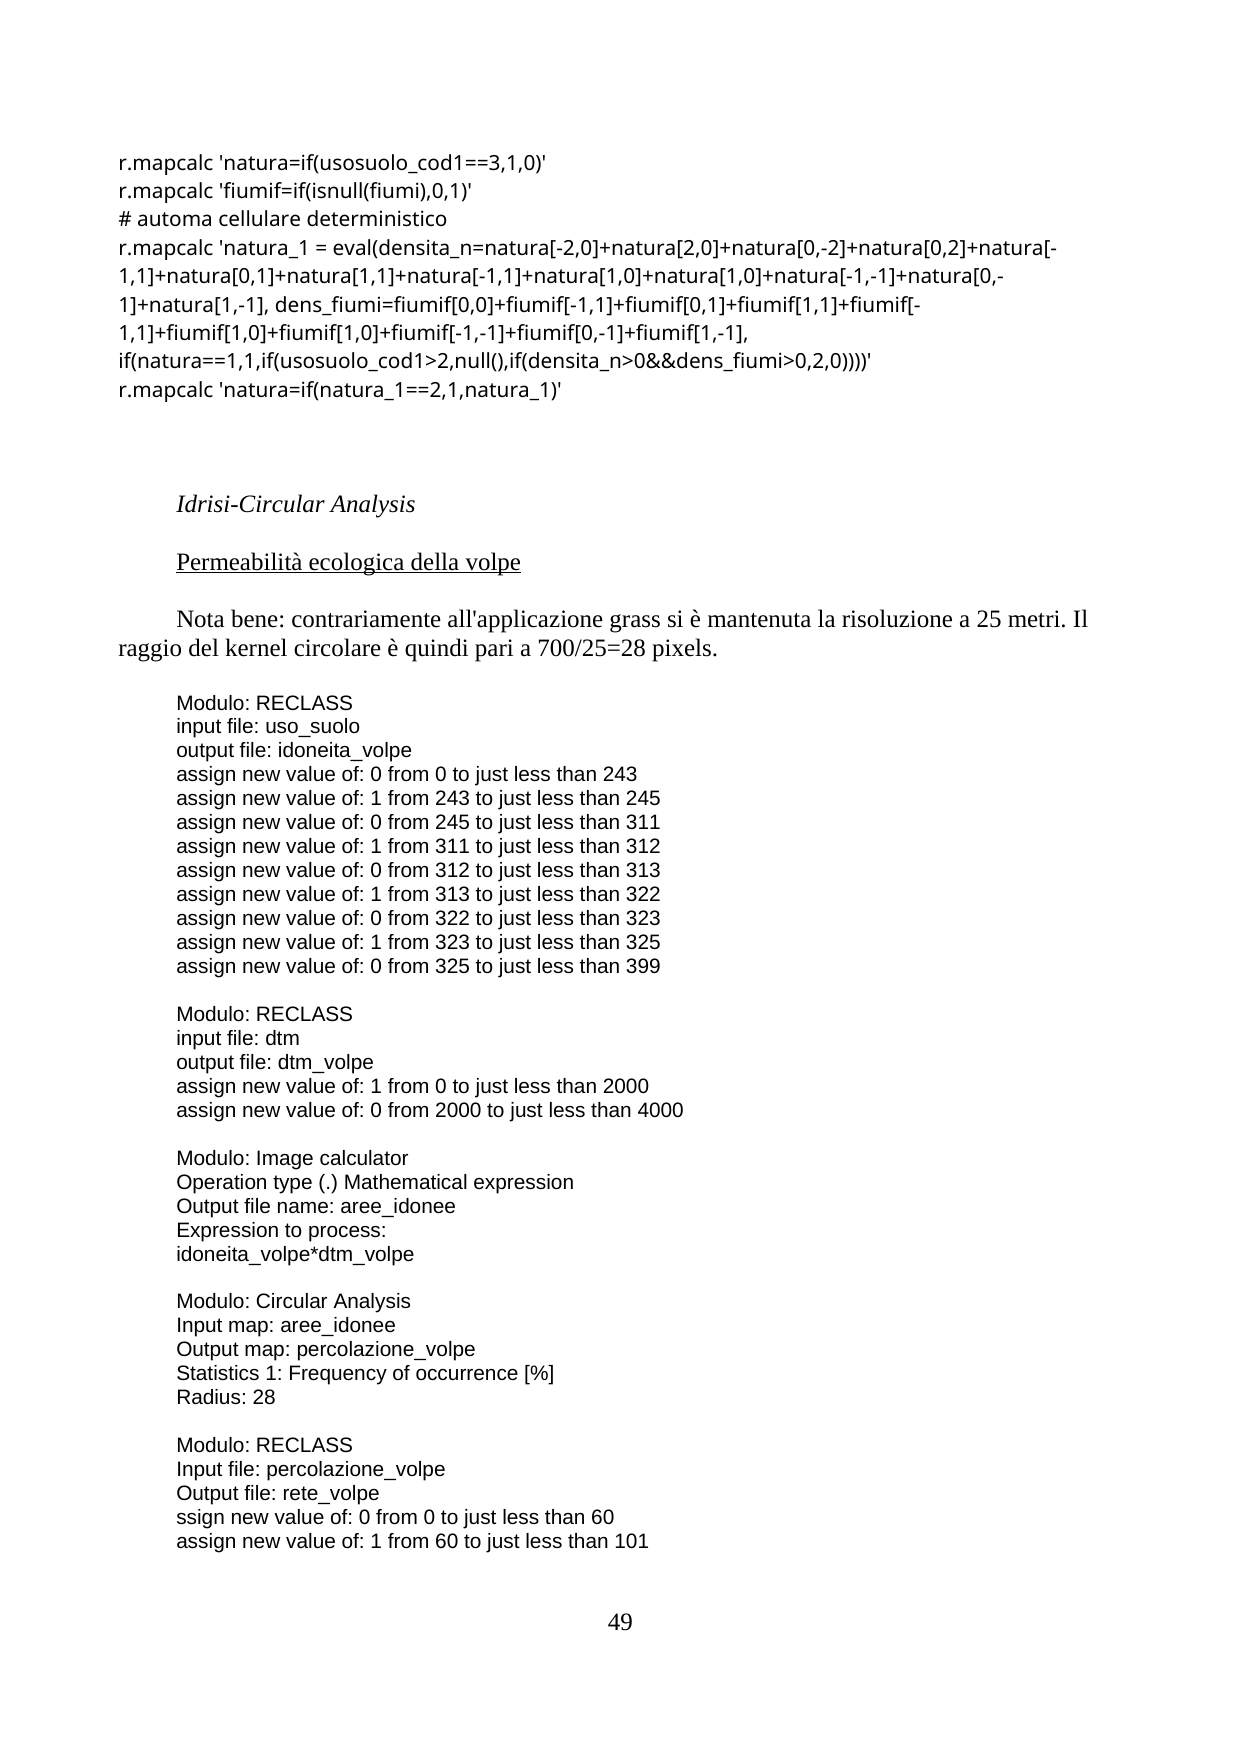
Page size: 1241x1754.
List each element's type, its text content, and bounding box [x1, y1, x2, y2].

text r.mapcalc 'natura_1 = eval(densita_n=natura[-2,0]+natura[2,0]+natura[0,-2]+natura[0,2]+natura[-1,1]+natura[0,1]+natura[1,1]+natura[-1,1]+natura[1,0]+natura[1,0]+natura[-1,-1]+natura[0,-1]+natura[1,-1], dens_fiumi=fiumif[0,0]+fiumif[-1,1]+fiumif[0,1]+fiumif[1,1]+fiumif[-1,1]+fiumif[1,0]+fiumif[1,0]+fiumif[-1,-1]+fiumif[0,-1]+fiumif[1,-1], if(natura==1,1,if(usosuolo_cod1>2,null(),if(densita_n>0&&dens_fiumi>0,2,0))))' [118, 233, 1122, 375]
text assign new value of: 0 from 0 to just less than 243 [118, 762, 1122, 786]
text Expression to process: [118, 1217, 1122, 1241]
text input file: uso_suolo [118, 714, 1122, 738]
text Output file: rete_volpe [118, 1481, 1122, 1505]
text # automa cellulare deterministico [118, 204, 1122, 233]
text output file: dtm_volpe [118, 1050, 1122, 1074]
text assign new value of: 0 from 325 to just less than 399 [118, 954, 1122, 978]
text Modulo: Circular Analysis [118, 1289, 1122, 1313]
text assign new value of: 1 from 243 to just less than 245 [118, 786, 1122, 810]
text Nota bene: contrariamente all'applicazione grass si è mantenuta la risoluzione a 25 metri. Il raggio del kernel circolare è quindi pari a 700/25=28 pixels. [118, 604, 1122, 662]
text assign new value of: 1 from 0 to just less than 2000 [118, 1074, 1122, 1098]
text output file: idoneita_volpe [118, 738, 1122, 762]
text Output map: percolazione_volpe [118, 1337, 1122, 1361]
text input file: dtm [118, 1026, 1122, 1050]
text assign new value of: 0 from 245 to just less than 311 [118, 810, 1122, 834]
text Radius: 28 [118, 1385, 1122, 1409]
text assign new value of: 0 from 2000 to just less than 4000 [118, 1098, 1122, 1122]
text Output file name: aree_idonee [118, 1193, 1122, 1217]
text ssign new value of: 0 from 0 to just less than 60 [118, 1505, 1122, 1529]
text r.mapcalc 'natura=if(natura_1==2,1,natura_1)' [118, 375, 1122, 403]
text assign new value of: 1 from 323 to just less than 325 [118, 930, 1122, 954]
text Modulo: Image calculator [118, 1146, 1122, 1169]
text assign new value of: 0 from 322 to just less than 323 [118, 906, 1122, 930]
text Statistics 1: Frequency of occurrence [%] [118, 1361, 1122, 1385]
text r.mapcalc 'natura=if(usosuolo_cod1==3,1,0)' [118, 148, 1122, 176]
text r.mapcalc 'fiumif=if(isnull(fiumi),0,1)' [118, 176, 1122, 204]
text Modulo: RECLASS [118, 1433, 1122, 1457]
text assign new value of: 1 from 311 to just less than 312 [118, 834, 1122, 858]
text assign new value of: 1 from 313 to just less than 322 [118, 882, 1122, 906]
text Modulo: RECLASS [118, 1002, 1122, 1026]
text Permeabilità ecologica della volpe [118, 547, 1122, 575]
text assign new value of: 0 from 312 to just less than 313 [118, 858, 1122, 882]
text idoneita_volpe*dtm_volpe [118, 1241, 1122, 1265]
text Idrisi-Circular Analysis [118, 489, 1122, 518]
text Input map: aree_idonee [118, 1313, 1122, 1337]
text assign new value of: 1 from 60 to just less than 101 [118, 1529, 1122, 1553]
text Operation type (.) Mathematical expression [118, 1169, 1122, 1193]
text Input file: percolazione_volpe [118, 1457, 1122, 1481]
text Modulo: RECLASS [118, 690, 1122, 714]
